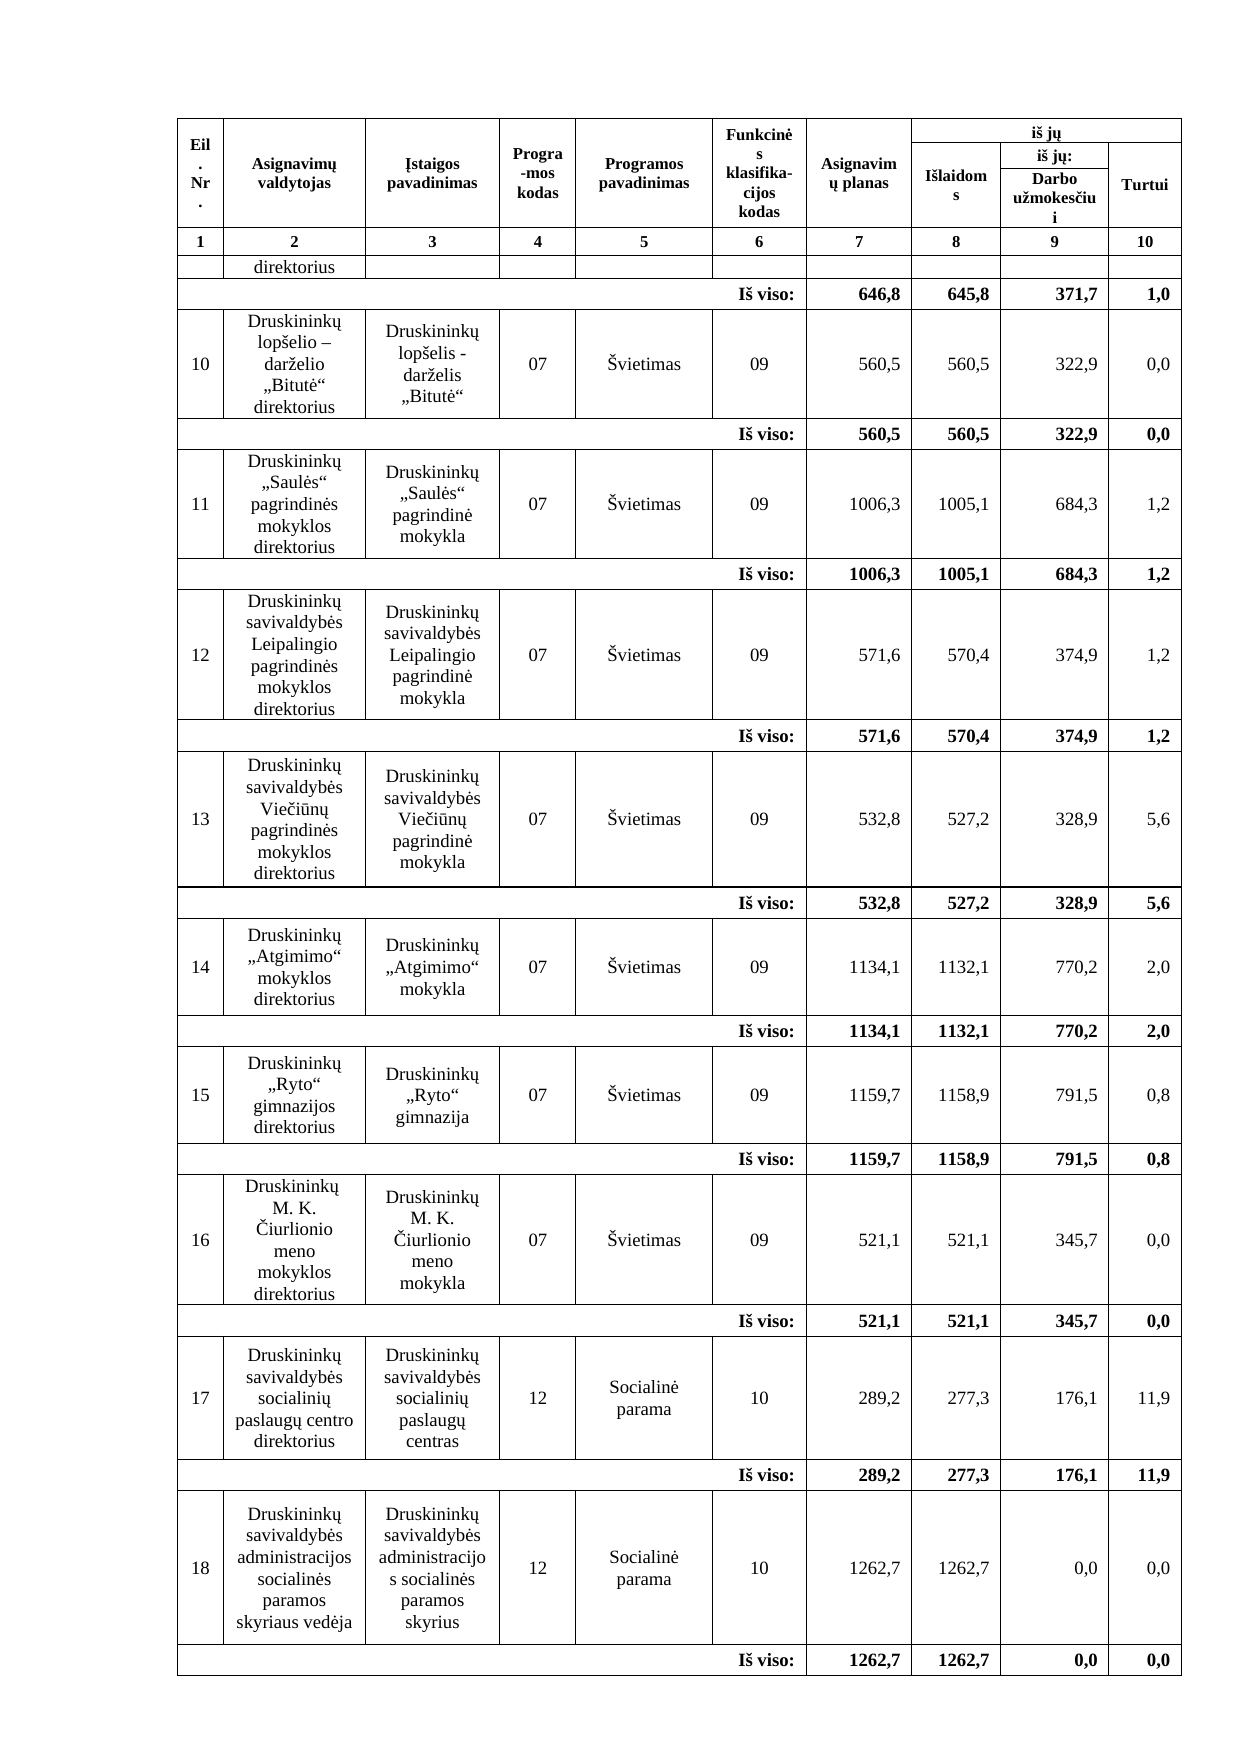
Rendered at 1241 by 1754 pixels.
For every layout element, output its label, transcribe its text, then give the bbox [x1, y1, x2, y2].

table_cell 1,2 [1109, 559, 1181, 589]
table_cell direktorius [224, 256, 365, 277]
table_cell 0,0 [1109, 310, 1181, 417]
table_cell 09 [713, 310, 806, 417]
table_cell 1,2 [1109, 450, 1181, 558]
table_cell 328,9 [1001, 752, 1108, 886]
table_cell 532,8 [807, 888, 911, 918]
table_cell 7 [807, 228, 911, 255]
table_cell 1158,9 [912, 1047, 1000, 1143]
table_cell 684,3 [1001, 559, 1108, 589]
table_cell 1006,3 [807, 450, 911, 558]
table_cell 560,5 [912, 419, 1000, 449]
table_cell 8 [912, 228, 1000, 255]
table_cell 13 [178, 752, 223, 886]
table_cell 1,0 [1109, 279, 1181, 309]
table_cell 12 [500, 1491, 575, 1643]
table_cell 5,6 [1109, 752, 1181, 886]
table_cell Druskininkų „Ryto“ gimnazija [366, 1047, 499, 1143]
table_cell Švietimas [576, 1047, 712, 1143]
table_cell 07 [500, 450, 575, 558]
table_cell Druskininkų savivaldybės Leipalingio pagrindinės mokyklos direktorius [224, 590, 365, 719]
table_header Įstaigos pavadinimas [366, 119, 499, 227]
table_cell 16 [178, 1175, 223, 1304]
table_header Eil. Nr. [178, 119, 223, 227]
table_header Funkcinės klasifika-cijos kodas [713, 119, 806, 227]
table_cell 0,0 [1001, 1491, 1108, 1643]
table_cell [713, 256, 806, 277]
table_cell 770,2 [1001, 919, 1108, 1014]
table_cell Druskininkų savivaldybės administracijos socialinės paramos skyrius [366, 1491, 499, 1643]
table_cell 11,9 [1109, 1460, 1181, 1490]
table_cell Druskininkų M. K. Čiurlionio meno mokykla [366, 1175, 499, 1304]
table_cell 521,1 [912, 1175, 1000, 1304]
table_cell 17 [178, 1337, 223, 1459]
table_cell 770,2 [1001, 1016, 1108, 1046]
table_cell [576, 256, 712, 277]
table_cell 9 [1001, 228, 1108, 255]
table_cell 521,1 [912, 1305, 1000, 1336]
table_cell Išlaidoms [912, 143, 1000, 227]
table_cell 1158,9 [912, 1144, 1000, 1174]
table_cell [912, 256, 1000, 277]
table_cell 646,8 [807, 279, 911, 309]
table_cell [178, 256, 223, 277]
table_cell Druskininkų lopšelis - darželis „Bitutė“ [366, 310, 499, 417]
table_cell iš jų: [1001, 143, 1108, 168]
table_cell Iš viso: [178, 559, 806, 589]
table_cell 527,2 [912, 752, 1000, 886]
table_cell [500, 256, 575, 277]
table_cell 10 [713, 1491, 806, 1643]
table_cell Druskininkų savivaldybės Viečiūnų pagrindinės mokyklos direktorius [224, 752, 365, 886]
table_cell Iš viso: [178, 1460, 806, 1490]
table_cell Druskininkų savivaldybės administracijos socialinės paramos skyriaus vedėja [224, 1491, 365, 1643]
table_cell 0,0 [1109, 1645, 1181, 1675]
table_cell 11,9 [1109, 1337, 1181, 1459]
table_cell 2,0 [1109, 1016, 1181, 1046]
table_cell 1262,7 [912, 1491, 1000, 1643]
table_cell 1262,7 [807, 1491, 911, 1643]
table_cell 1134,1 [807, 919, 911, 1014]
table_cell 560,5 [807, 419, 911, 449]
table_cell Druskininkų savivaldybės socialinių paslaugų centro direktorius [224, 1337, 365, 1459]
table_cell Druskininkų „Atgimimo“ mokyklos direktorius [224, 919, 365, 1014]
table_cell Iš viso: [178, 888, 806, 918]
table_cell 07 [500, 310, 575, 417]
table_cell [807, 256, 911, 277]
table_header iš jų [912, 119, 1181, 142]
table_cell 791,5 [1001, 1144, 1108, 1174]
table_header Programos pavadinimas [576, 119, 712, 227]
table_cell Turtui [1109, 143, 1181, 227]
table_cell 791,5 [1001, 1047, 1108, 1143]
table_cell 1159,7 [807, 1047, 911, 1143]
table_cell 0,0 [1001, 1645, 1108, 1675]
table_cell Druskininkų savivaldybės Leipalingio pagrindinė mokykla [366, 590, 499, 719]
table_header Progra-mos kodas [500, 119, 575, 227]
table_cell 521,1 [807, 1175, 911, 1304]
table_cell Švietimas [576, 919, 712, 1014]
table_cell 289,2 [807, 1460, 911, 1490]
table_cell 2 [224, 228, 365, 255]
table_cell 345,7 [1001, 1175, 1108, 1304]
table_cell 521,1 [807, 1305, 911, 1336]
table_cell Švietimas [576, 752, 712, 886]
table_cell Iš viso: [178, 1016, 806, 1046]
table_cell 1262,7 [807, 1645, 911, 1675]
table_cell 328,9 [1001, 888, 1108, 918]
table_cell [366, 256, 499, 277]
table_cell 571,6 [807, 590, 911, 719]
table_cell 5,6 [1109, 888, 1181, 918]
table_cell 1005,1 [912, 450, 1000, 558]
table_cell 1134,1 [807, 1016, 911, 1046]
table_cell 527,2 [912, 888, 1000, 918]
table_cell 4 [500, 228, 575, 255]
table_cell 07 [500, 752, 575, 886]
table_cell 0,8 [1109, 1047, 1181, 1143]
table_cell 15 [178, 1047, 223, 1143]
table_cell 09 [713, 1175, 806, 1304]
table_cell 560,5 [912, 310, 1000, 417]
table_cell 532,8 [807, 752, 911, 886]
table_cell 289,2 [807, 1337, 911, 1459]
table_cell 09 [713, 590, 806, 719]
table_cell 645,8 [912, 279, 1000, 309]
table_cell 0,0 [1109, 1305, 1181, 1336]
table_cell Švietimas [576, 1175, 712, 1304]
table_cell 277,3 [912, 1460, 1000, 1490]
table_cell 560,5 [807, 310, 911, 417]
table_cell [1109, 256, 1181, 277]
table_cell Druskininkų „Ryto“ gimnazijos direktorius [224, 1047, 365, 1143]
table_cell 1 [178, 228, 223, 255]
table_header Asignavimų planas [807, 119, 911, 227]
table_cell Švietimas [576, 450, 712, 558]
table_cell 10 [713, 1337, 806, 1459]
table_cell Iš viso: [178, 720, 806, 751]
table_cell Iš viso: [178, 1645, 806, 1675]
table_cell 176,1 [1001, 1337, 1108, 1459]
table_cell 6 [713, 228, 806, 255]
table_cell 684,3 [1001, 450, 1108, 558]
table_cell 2,0 [1109, 919, 1181, 1014]
table_cell 1006,3 [807, 559, 911, 589]
table_cell 14 [178, 919, 223, 1014]
table_cell 374,9 [1001, 720, 1108, 751]
table_cell 1159,7 [807, 1144, 911, 1174]
table_cell 09 [713, 1047, 806, 1143]
table_cell 0,8 [1109, 1144, 1181, 1174]
table_cell Druskininkų savivaldybės Viečiūnų pagrindinė mokykla [366, 752, 499, 886]
table_cell Iš viso: [178, 419, 806, 449]
table_cell 1132,1 [912, 1016, 1000, 1046]
table_cell 18 [178, 1491, 223, 1643]
table_cell Socialinė parama [576, 1337, 712, 1459]
table_cell Darbo užmokesčiui [1001, 169, 1108, 227]
table_cell 3 [366, 228, 499, 255]
table_cell Iš viso: [178, 279, 806, 309]
table_cell 10 [178, 310, 223, 417]
table_cell 0,0 [1109, 1175, 1181, 1304]
table_cell 11 [178, 450, 223, 558]
table_cell 1,2 [1109, 720, 1181, 751]
table_cell 1262,7 [912, 1645, 1000, 1675]
table_cell Druskininkų „Saulės“ pagrindinė mokykla [366, 450, 499, 558]
table_cell 07 [500, 590, 575, 719]
table_cell Druskininkų savivaldybės socialinių paslaugų centras [366, 1337, 499, 1459]
table_cell 570,4 [912, 720, 1000, 751]
table_cell Druskininkų M. K. Čiurlionio meno mokyklos direktorius [224, 1175, 365, 1304]
table_cell 07 [500, 1175, 575, 1304]
table_cell Švietimas [576, 590, 712, 719]
table_cell 12 [178, 590, 223, 719]
table_cell Socialinė parama [576, 1491, 712, 1643]
table_cell [1001, 256, 1108, 277]
table_cell 0,0 [1109, 1491, 1181, 1643]
table_cell 322,9 [1001, 310, 1108, 417]
table_cell 176,1 [1001, 1460, 1108, 1490]
table_cell 1,2 [1109, 590, 1181, 719]
table_cell 571,6 [807, 720, 911, 751]
table_cell Švietimas [576, 310, 712, 417]
table_cell 345,7 [1001, 1305, 1108, 1336]
table_cell 322,9 [1001, 419, 1108, 449]
table_cell Iš viso: [178, 1144, 806, 1174]
table_cell 09 [713, 450, 806, 558]
table_cell 0,0 [1109, 419, 1181, 449]
table_cell Druskininkų lopšelio – darželio „Bitutė“ direktorius [224, 310, 365, 417]
table_cell Druskininkų „Atgimimo“ mokykla [366, 919, 499, 1014]
table_cell 277,3 [912, 1337, 1000, 1459]
table_cell 10 [1109, 228, 1181, 255]
table_cell 570,4 [912, 590, 1000, 719]
table_cell 09 [713, 919, 806, 1014]
table_cell 1005,1 [912, 559, 1000, 589]
table_cell 371,7 [1001, 279, 1108, 309]
table_cell 12 [500, 1337, 575, 1459]
table_cell 5 [576, 228, 712, 255]
table_cell 07 [500, 919, 575, 1014]
table_cell 09 [713, 752, 806, 886]
table_cell Druskininkų „Saulės“ pagrindinės mokyklos direktorius [224, 450, 365, 558]
table_header Asignavimų valdytojas [224, 119, 365, 227]
table_cell 07 [500, 1047, 575, 1143]
table_cell Iš viso: [178, 1305, 806, 1336]
table_cell 1132,1 [912, 919, 1000, 1014]
table_cell 374,9 [1001, 590, 1108, 719]
